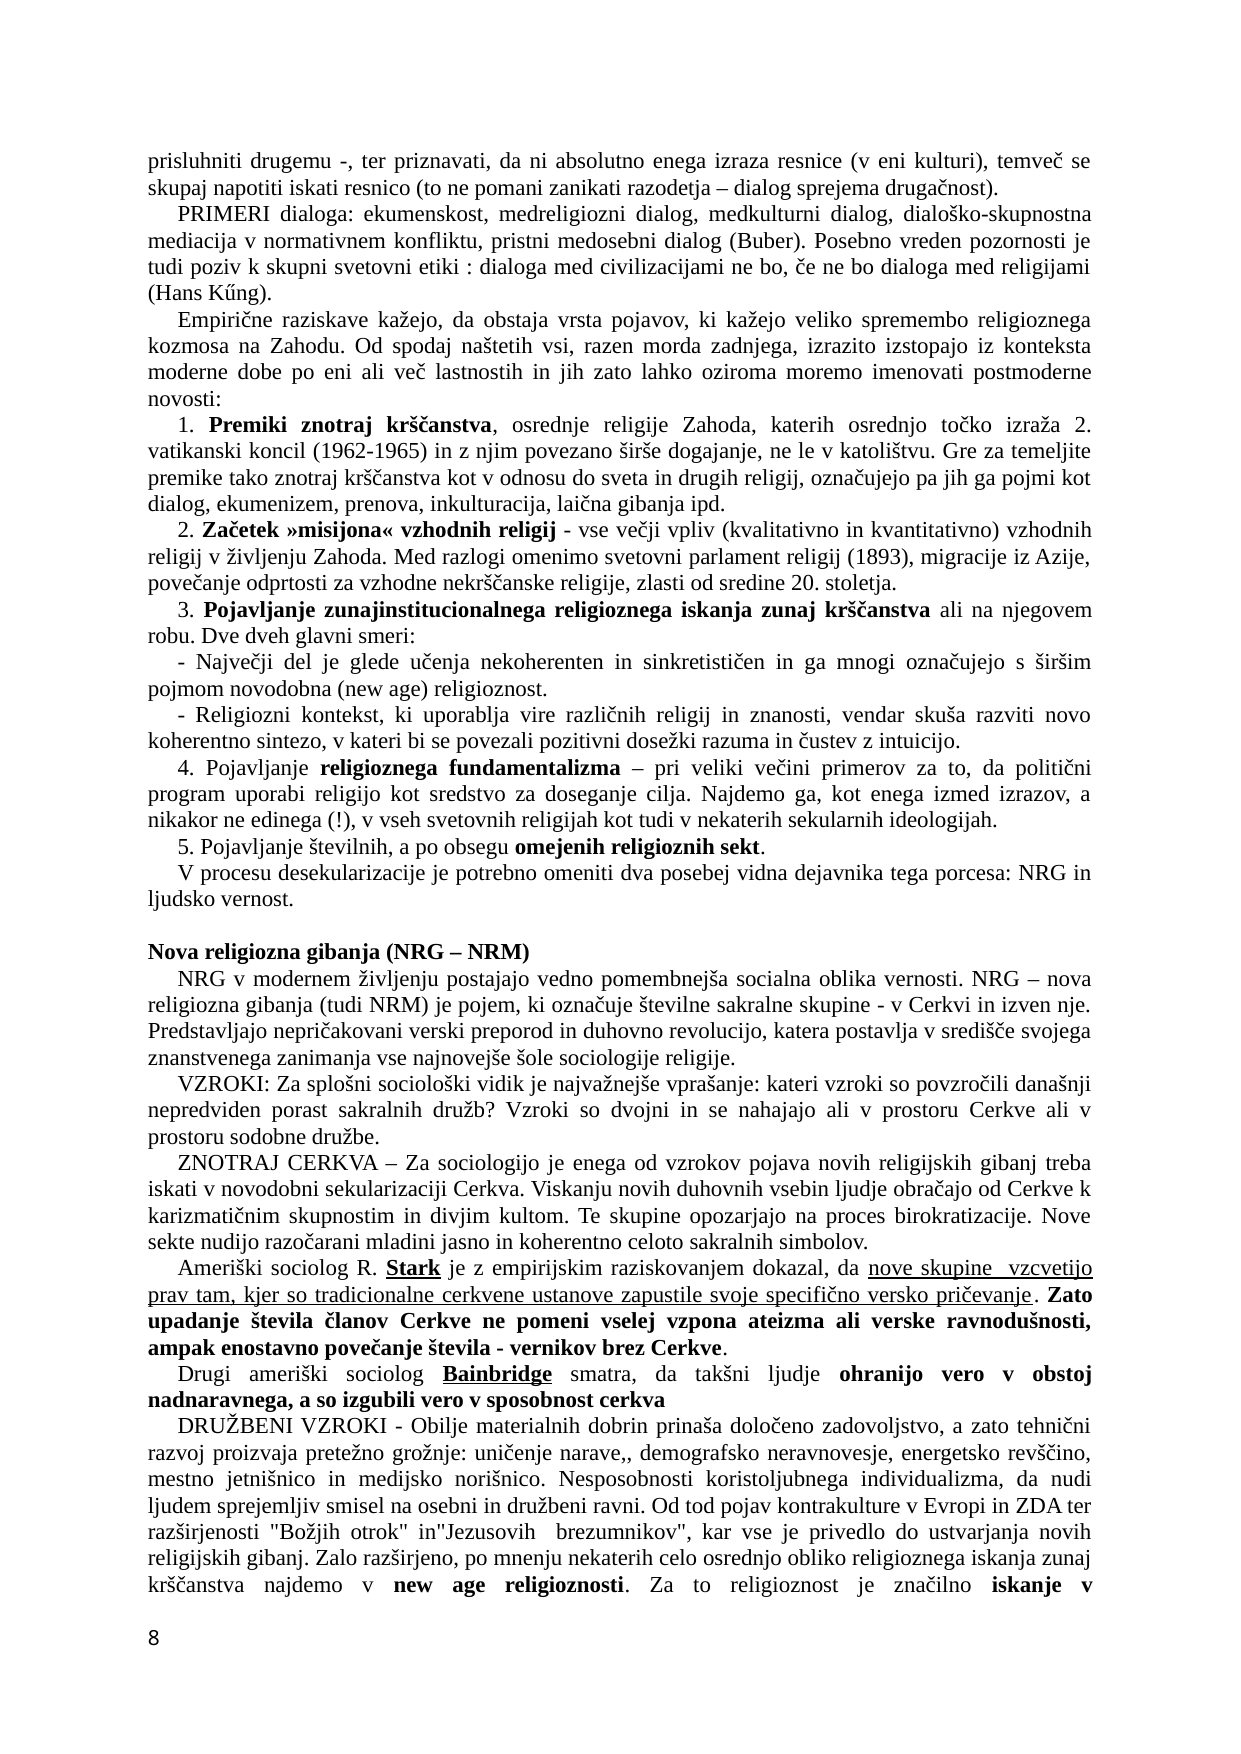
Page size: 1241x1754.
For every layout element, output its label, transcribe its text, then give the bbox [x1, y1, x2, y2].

text DRUŽBENI VZROKI - Obilje materialnih dobrin prinaša določeno zadovoljstvo, a zato tehnični razvoj proizvaja pretežno grožnje: uničenje narave,, demografsko neravnovesje, energetsko revščino, mestno jetnišnico in medijsko norišnico. Nesposobnosti koristoljubnega individualizma, da nudi ljudem sprejemljiv smisel na osebni in družbeni ravni. Od tod pojav kontrakulture v Evropi in ZDA ter razširjenosti "Božjih otrok" in"Jezusovih brezumnikov", kar vse je privedlo do ustvarjanja novih religijskih gibanj. Zalo razširjeno, po mnenju nekaterih celo osrednjo obliko religioznega iskanja zunaj krščanstva najdemo v new age religioznosti. Za to religioznost je značilno iskanje v [148, 1413, 1093, 1597]
text 3. Pojavljanje zunajinstitucionalnega religioznega iskanja zunaj krščanstva ali na njegovem robu. Dve dveh glavni smeri: [148, 596, 1093, 648]
text 2. Začetek »misijona« vzhodnih religij - vse večji vpliv (kvalitativno in kvantitativno) vzhodnih religij v življenju Zahoda. Med razlogi omenimo svetovni parlament religij (1893), migracije iz Azije, povečanje odprtosti za vzhodne nekrščanske religije, zlasti od sredine 20. stoletja. [148, 517, 1093, 596]
text 1. Premiki znotraj krščanstva, osrednje religije Zahoda, katerih osrednjo točko izraža 2. vatikanski koncil (1962-1965) in z njim povezano širše dogajanje, ne le v katolištvu. Gre za temeljite premike tako znotraj krščanstva kot v odnosu do sveta in drugih religij, označujejo pa jih ga pojmi kot dialog, ekumenizem, prenova, inkulturacija, laična gibanja ipd. [148, 411, 1093, 517]
text 4. Pojavljanje religioznega fundamentalizma – pri veliki večini primerov za to, da politični program uporabi religijo kot sredstvo za doseganje cilja. Najdemo ga, kot enega izmed izrazov, a nikakor ne edinega (!), v vseh svetovnih religijah kot tudi v nekaterih sekularnih ideologijah. [148, 754, 1093, 833]
text VZROKI: Za splošni sociološki vidik je najvažnejše vprašanje: kateri vzroki so povzročili današnji nepredviden porast sakralnih družb? Vzroki so dvojni in se nahajajo ali v prostoru Cerkve ali v prostoru sodobne družbe. [148, 1070, 1093, 1149]
text V procesu desekularizacije je potrebno omeniti dva posebej vidna dejavnika tega porcesa: NRG in ljudsko vernost. [148, 859, 1093, 912]
subtitle Nova religiozna gibanja (NRG – NRM) [148, 938, 1093, 964]
text 5. Pojavljanje številnih, a po obsegu omejenih religioznih sekt. [148, 833, 1093, 859]
text Empirične raziskave kažejo, da obstaja vrsta pojavov, ki kažejo veliko spremembo religioznega kozmosa na Zahodu. Od spodaj naštetih vsi, razen morda zadnjega, izrazito izstopajo iz konteksta moderne dobe po eni ali več lastnostih in jih zato lahko oziroma moremo imenovati postmoderne novosti: [148, 306, 1093, 411]
text ZNOTRAJ CERKVA – Za sociologijo je enega od vzrokov pojava novih religijskih gibanj treba iskati v novodobni sekularizaciji Cerkva. Viskanju novih duhovnih vsebin ljudje obračajo od Cerkve k karizmatičnim skupnostim in divjim kultom. Te skupine opozarjajo na proces birokratizacije. Nove sekte nudijo razočarani mladini jasno in koherentno celoto sakralnih simbolov. [148, 1149, 1093, 1254]
text - Religiozni kontekst, ki uporablja vire različnih religij in znanosti, vendar skuša razviti novo koherentno sintezo, v kateri bi se povezali pozitivni dosežki razuma in čustev z intuicijo. [148, 701, 1093, 754]
text Ameriški sociolog R. Stark je z empirijskim raziskovanjem dokazal, da nove skupine vzcvetijo prav tam, kjer so tradicionalne cerkvene ustanove zapustile svoje specifično versko pričevanje. Zato upadanje števila članov Cerkve ne pomeni vselej vzpona ateizma ali verske ravnodušnosti, ampak enostavno povečanje števila - vernikov brez Cerkve. [148, 1254, 1093, 1360]
text PRIMERI dialoga: ekumenskost, medreligiozni dialog, medkulturni dialog, dialoško-skupnostna mediacija v normativnem konfliktu, pristni medosebni dialog (Buber). Posebno vreden pozornosti je tudi poziv k skupni svetovni etiki : dialoga med civilizacijami ne bo, če ne bo dialoga med religijami (Hans Kűng). [148, 200, 1093, 306]
text - Največji del je glede učenja nekoherenten in sinkretističen in ga mnogi označujejo s širšim pojmom novodobna (new age) religioznost. [148, 648, 1093, 701]
text prisluhniti drugemu -, ter priznavati, da ni absolutno enega izraza resnice (v eni kulturi), temveč se skupaj napotiti iskati resnico (to ne pomani zanikati razodetja – dialog sprejema drugačnost). [148, 148, 1093, 200]
text Drugi ameriški sociolog Bainbridge smatra, da takšni ljudje ohranijo vero v obstoj nadnaravnega, a so izgubili vero v sposobnost cerkva [148, 1360, 1093, 1413]
text NRG v modernem življenju postajajo vedno pomembnejša socialna oblika vernosti. NRG – nova religiozna gibanja (tudi NRM) je pojem, ki označuje številne sakralne skupine - v Cerkvi in izven nje. Predstavljajo nepričakovani verski preporod in duhovno revolucijo, katera postavlja v središče svojega znanstvenega zanimanja vse najnovejše šole sociologije religije. [148, 964, 1093, 1070]
